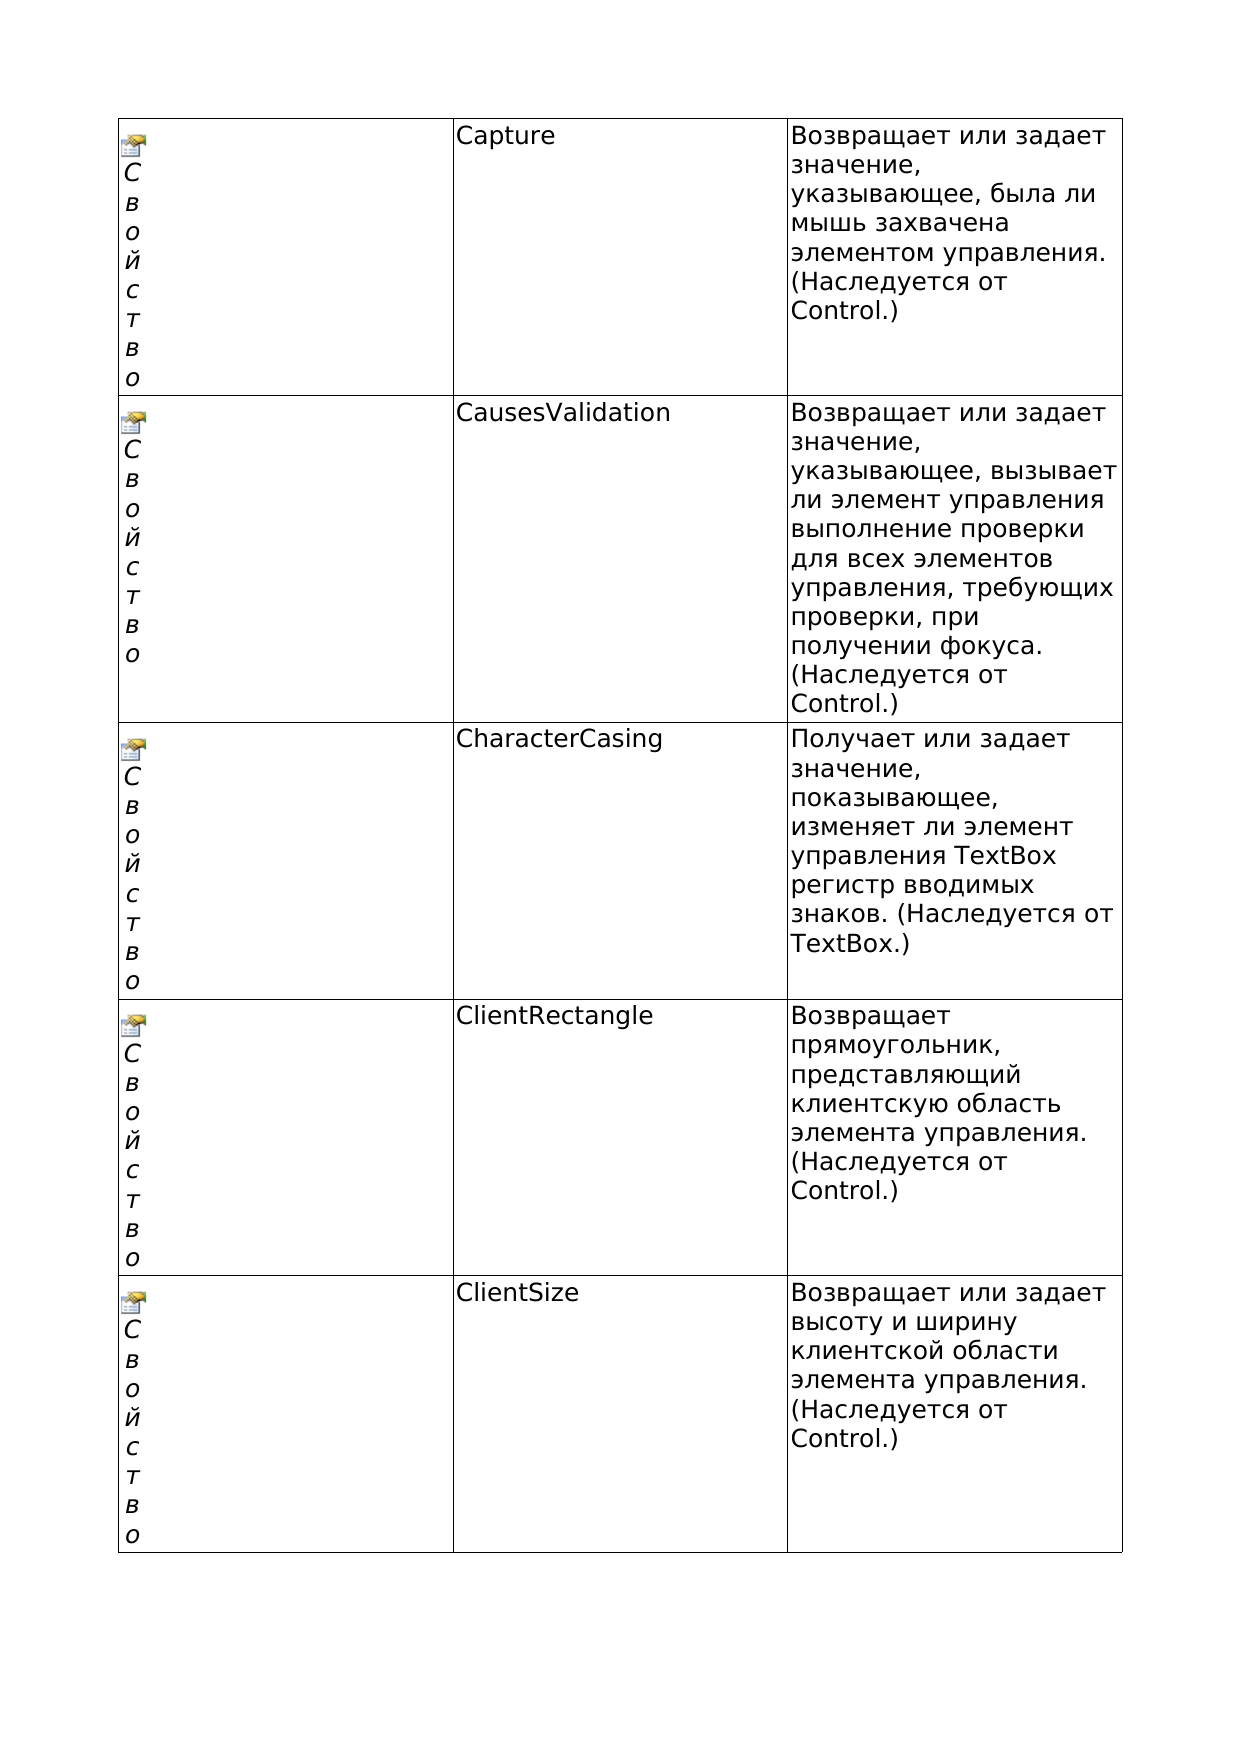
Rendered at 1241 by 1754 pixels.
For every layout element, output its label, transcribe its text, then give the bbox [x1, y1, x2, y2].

picture [121, 133, 147, 159]
table_cell Возвращает или задает значение, указывающее, была ли мышь захвачена элементом управления. (Наследуется от Control.) [788, 119, 1122, 395]
table_cell [119, 396, 453, 722]
table_cell ClientSize [454, 1276, 787, 1552]
picture [121, 737, 147, 763]
picture [121, 410, 147, 436]
table_cell Возвращает или задает значение, указывающее, вызывает ли элемент управления выполнение проверки для всех элементов управления, требующих проверки, при получении фокуса. (Наследуется от Control.) [788, 396, 1122, 722]
picture [121, 1290, 147, 1316]
table_cell ClientRectangle [454, 1000, 787, 1275]
table_cell CausesValidation [454, 396, 787, 722]
table_cell Возвращает прямоугольник, представляющий клиентскую область элемента управления. (Наследуется от Control.) [788, 1000, 1122, 1275]
table_cell [119, 119, 453, 395]
table_cell Capture [454, 119, 787, 395]
picture [121, 1013, 147, 1039]
table_cell CharacterCasing [454, 723, 787, 998]
table_cell [119, 1000, 453, 1275]
table_cell [119, 723, 453, 998]
table_cell [119, 1276, 453, 1552]
table_cell Возвращает или задает высоту и ширину клиентской области элемента управления. (Наследуется от Control.) [788, 1276, 1122, 1552]
table_cell Получает или задает значение, показывающее, изменяет ли элемент управления TextBox регистр вводимых знаков. (Наследуется от TextBox.) [788, 723, 1122, 998]
